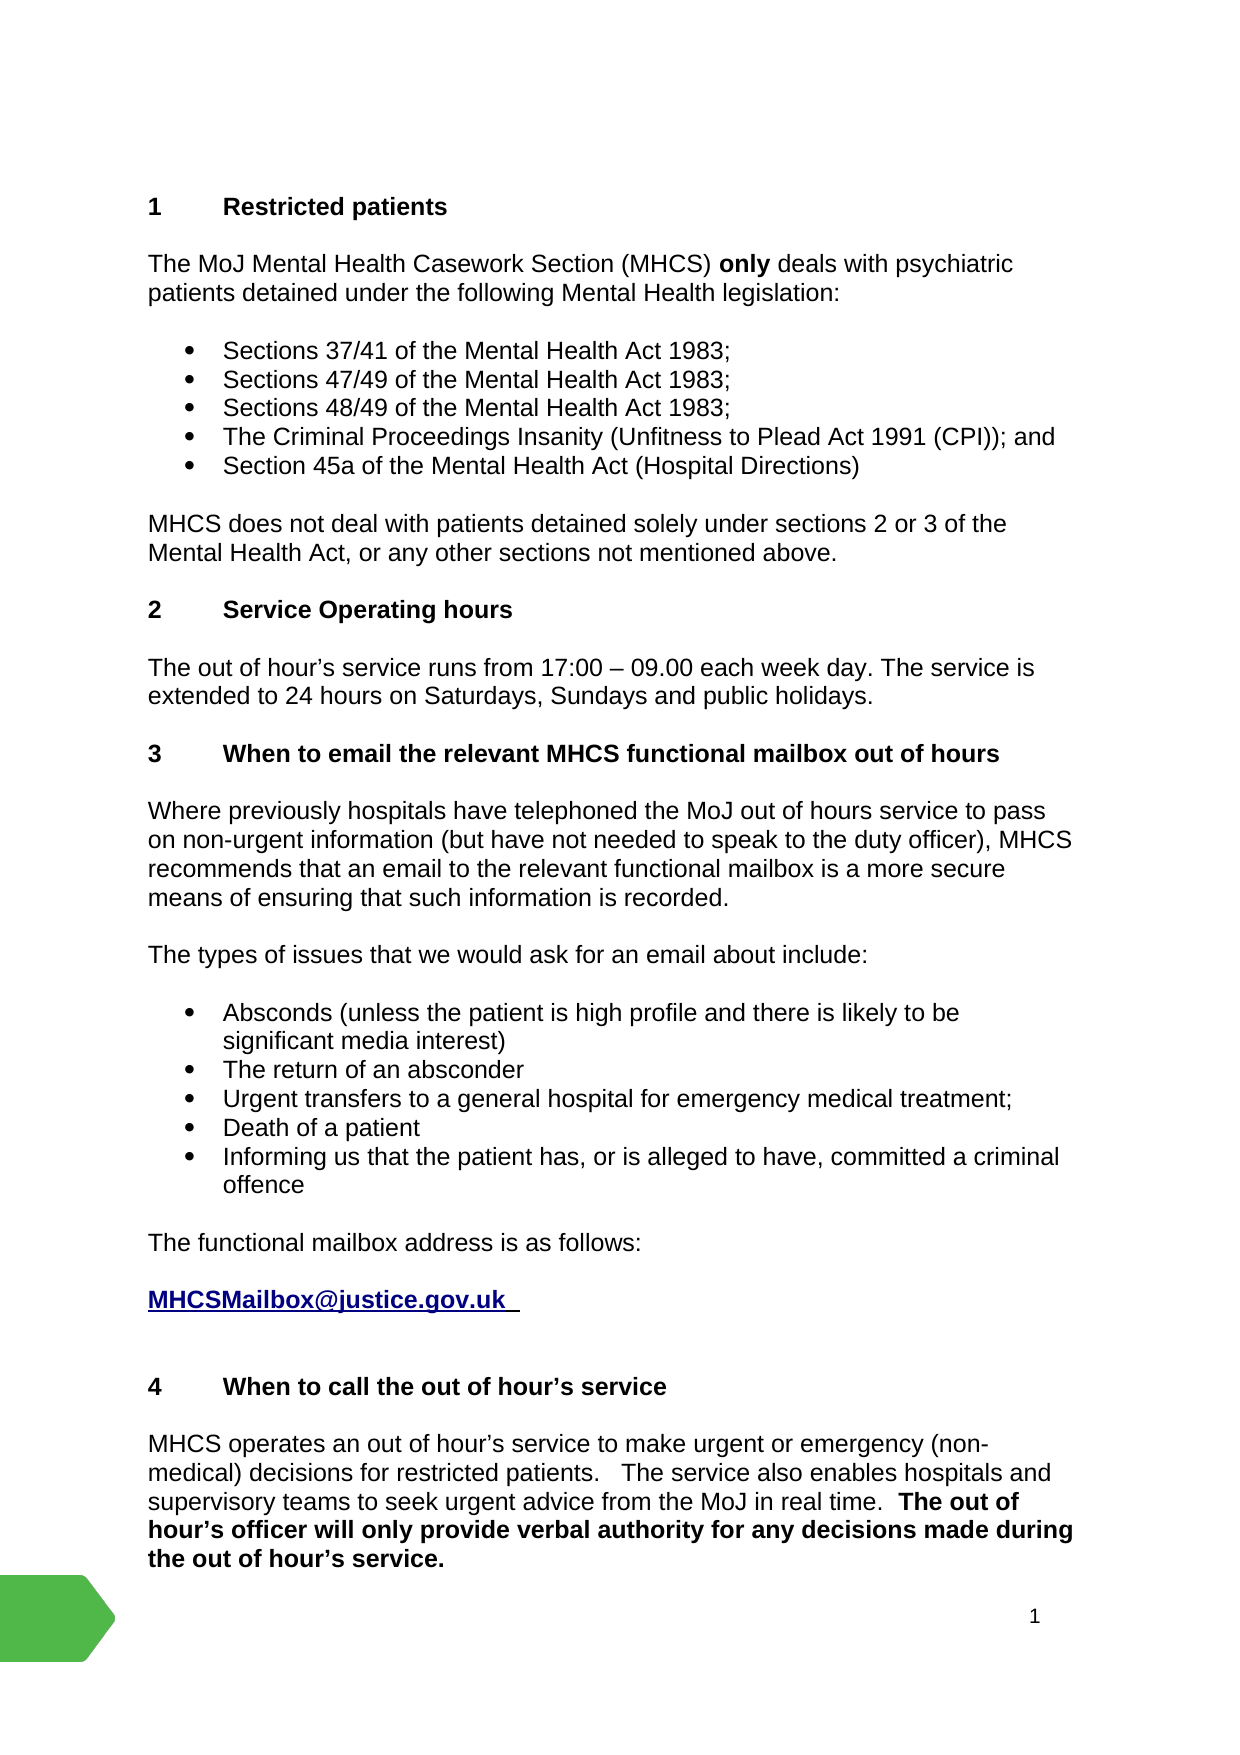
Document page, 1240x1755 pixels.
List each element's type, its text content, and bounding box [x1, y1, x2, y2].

text The functional mailbox address is as follows: [148, 1228, 1078, 1257]
subtitle 2 Service Operating hours [148, 595, 1078, 624]
list Sections 47/49 of the Mental Health Act 1983; [185, 364, 1078, 393]
text The MoJ Mental Health Casework Section (MHCS) only deals with psychiatric patients detained under the following Mental Health legislation: [148, 249, 1078, 307]
text 3 When to email the relevant MHCS functional mailbox out of hours [148, 739, 1078, 767]
list Section 45a of the Mental Health Act (Hospital Directions) [185, 451, 1078, 480]
list Sections 37/41 of the Mental Health Act 1983; [185, 336, 1078, 364]
list Informing us that the patient has, or is alleged to have, committed a criminal offence [185, 1142, 1078, 1199]
text The out of hour’s service runs from 17:00 – 09.00 each week day. The service is extended to 24 hours on Saturdays, Sundays and public holidays. [148, 652, 1078, 710]
list The return of an absconder [185, 1055, 1078, 1084]
list The Criminal Proceedings Insanity (Unfitness to Plead Act 1991 (CPI)); and [185, 422, 1078, 451]
list Absconds (unless the patient is high profile and there is likely to be significant media interest) [185, 997, 1078, 1055]
subtitle 4 When to call the out of hour’s service [148, 1372, 1078, 1401]
text MHCS operates an out of hour’s service to make urgent or emergency (non-medical) decisions for restricted patients. The service also enables hospitals and supervisory teams to seek urgent advice from the MoJ in real time. The out of hour’s officer will only provide verbal authority for any decisions made during the out of hour’s service. [148, 1429, 1078, 1573]
list Death of a patient [185, 1113, 1078, 1142]
text MHCS does not deal with patients detained solely under sections 2 or 3 of the Mental Health Act, or any other sections not mentioned above. [148, 509, 1078, 566]
text 1 Restricted patients [148, 192, 1078, 221]
list Sections 48/49 of the Mental Health Act 1983; [185, 393, 1078, 422]
text MHCSMailbox@justice.gov.uk [148, 1286, 1078, 1314]
text The types of issues that we would ask for an email about include: [148, 940, 1078, 969]
list Urgent transfers to a general hospital for emergency medical treatment; [185, 1084, 1078, 1113]
text Where previously hospitals have telephoned the MoJ out of hours service to pass on non-urgent information (but have not needed to speak to the duty officer), MHCS recommends that an email to the relevant functional mailbox is a more secure means of ensuring that such information is recorded. [148, 796, 1078, 911]
